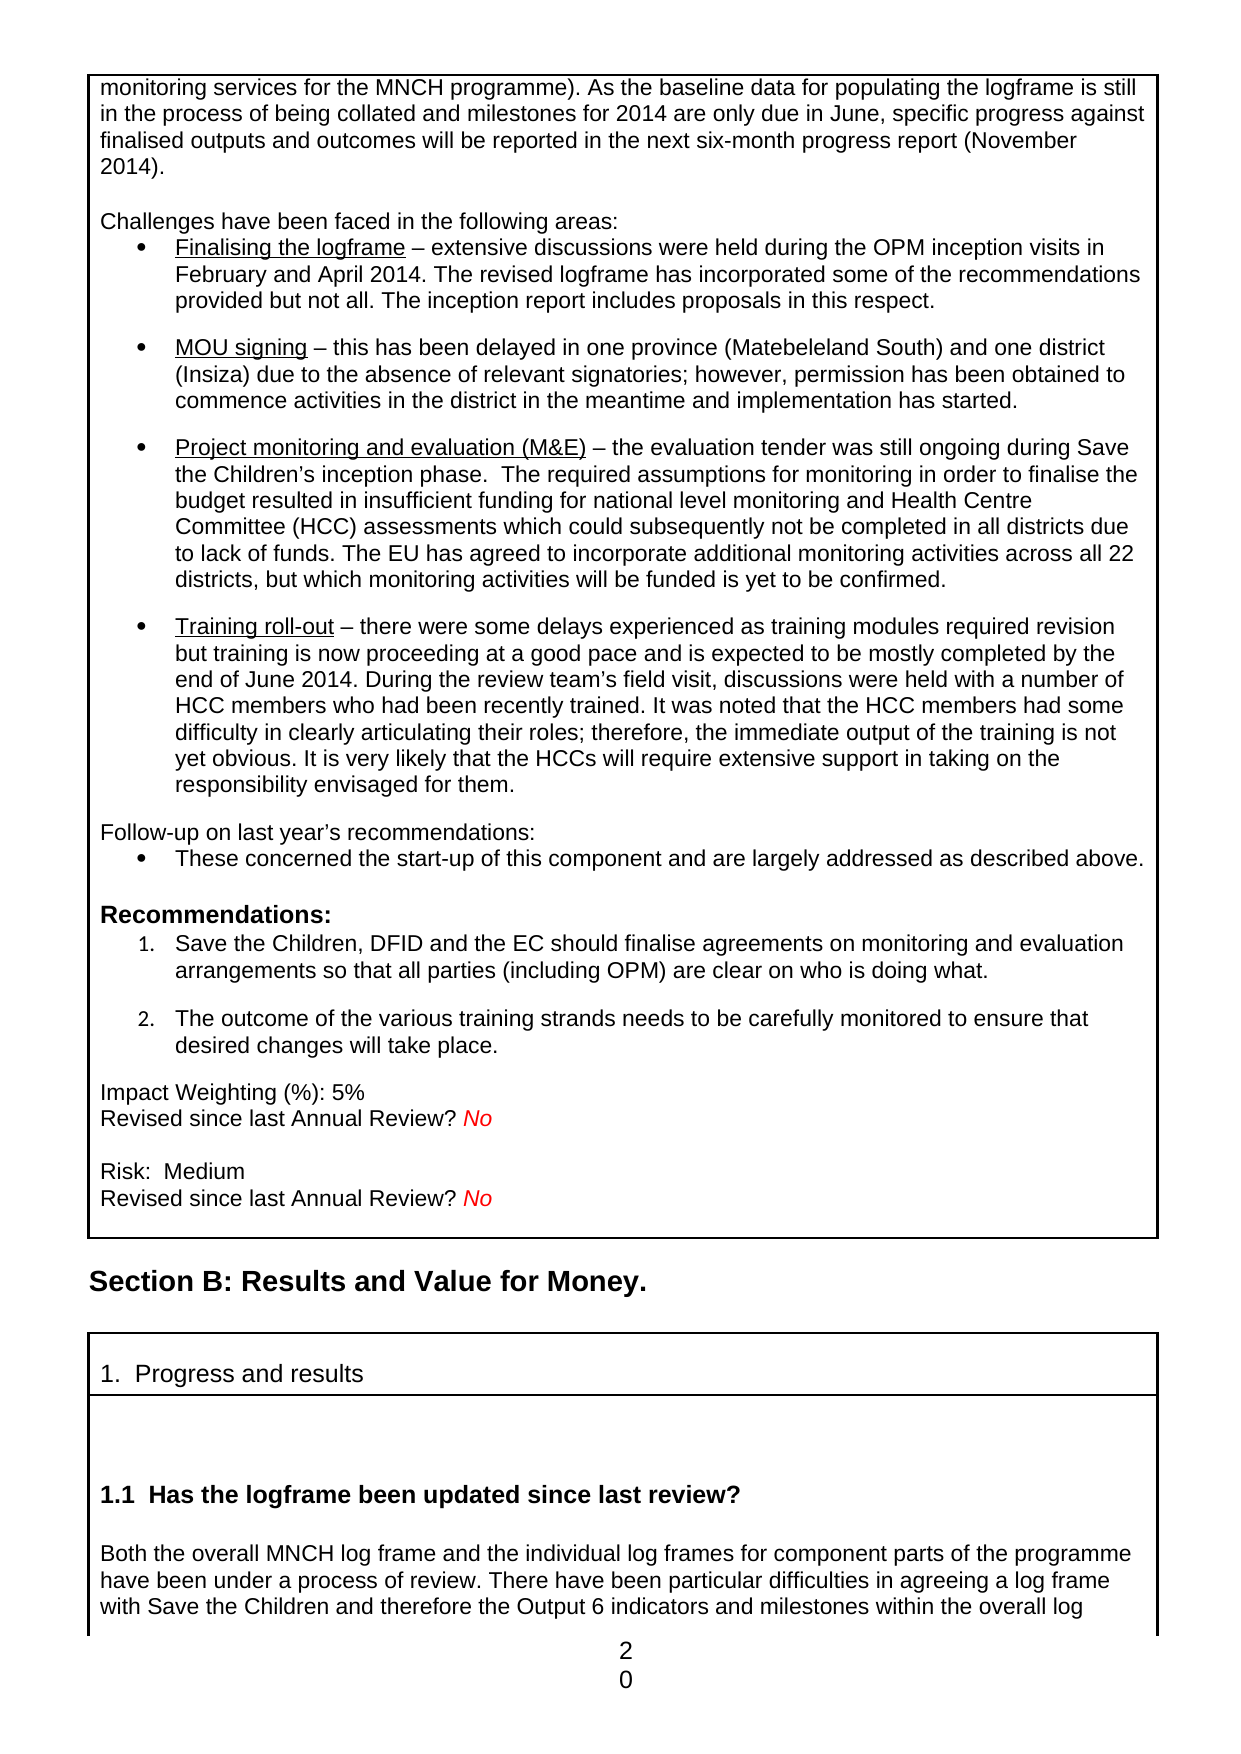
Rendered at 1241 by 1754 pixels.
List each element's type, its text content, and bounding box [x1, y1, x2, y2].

table_cell Has the logframe been updated since last review? Both the overall MNCH log frame and the individual log frames for component parts of the programme have been under a process of review. There have been particular difficulties in agreeing a log frame with Save the Children and therefore the Output 6 indicators and milestones within the overall log [90, 1455, 1156, 1636]
table_cell [90, 1396, 1156, 1455]
table_header 1. Progress and results [90, 1334, 1156, 1394]
table_cell monitoring services for the MNCH programme). As the baseline data for populating the logframe is still in the process of being collated and milestones for 2014 are only due in June, specific progress against finalised outputs and outcomes will be reported in the next six-month progress report (November 2014). Challenges have been faced in the following areas: Finalising the logframe – extensive discussions were held during the OPM inception visits in February and April 2014. The revised logframe has incorporated some of the recommendations provided but not all. The inception report includes proposals in this respect. MOU signing – this has been delayed in one province (Matebeleland South) and one district (Insiza) due to the absence of relevant signatories; however, permission has been obtained to commence activities in the district in the meantime and implementation has started. Project monitoring and evaluation (M&E) – the evaluation tender was still ongoing during Save the Children’s inception phase. The required assumptions for monitoring in order to finalise the budget resulted in insufficient funding for national level monitoring and Health Centre Committee (HCC) assessments which could subsequently not be completed in all districts due to lack of funds. The EU has agreed to incorporate additional monitoring activities across all 22 districts, but which monitoring activities will be funded is yet to be confirmed. Training roll-out – there were some delays experienced as training modules required revision but training is now proceeding at a good pace and is expected to be mostly completed by the end of June 2014. During the review team’s field visit, discussions were held with a number of HCC members who had been recently trained. It was noted that the HCC members had some difficulty in clearly articulating their roles; therefore, the immediate output of the training is not yet obvious. It is very likely that the HCCs will require extensive support in taking on the responsibility envisaged for them. Follow-up on last year’s recommendations: These concerned the start-up of this component and are largely addressed as described above. Recommendations: Save the Children, DFID and the EC should finalise agreements on monitoring and evaluation arrangements so that all parties (including OPM) are clear on who is doing what. The outcome of the various training strands needs to be carefully monitored to ensure that desired changes will take place. Impact Weighting (%): 5% Revised since last Annual Review? No Risk: Medium Revised since last Annual Review? No [90, 76, 1156, 1237]
subtitle Section B: Results and Value for Money. [89, 1264, 1152, 1297]
